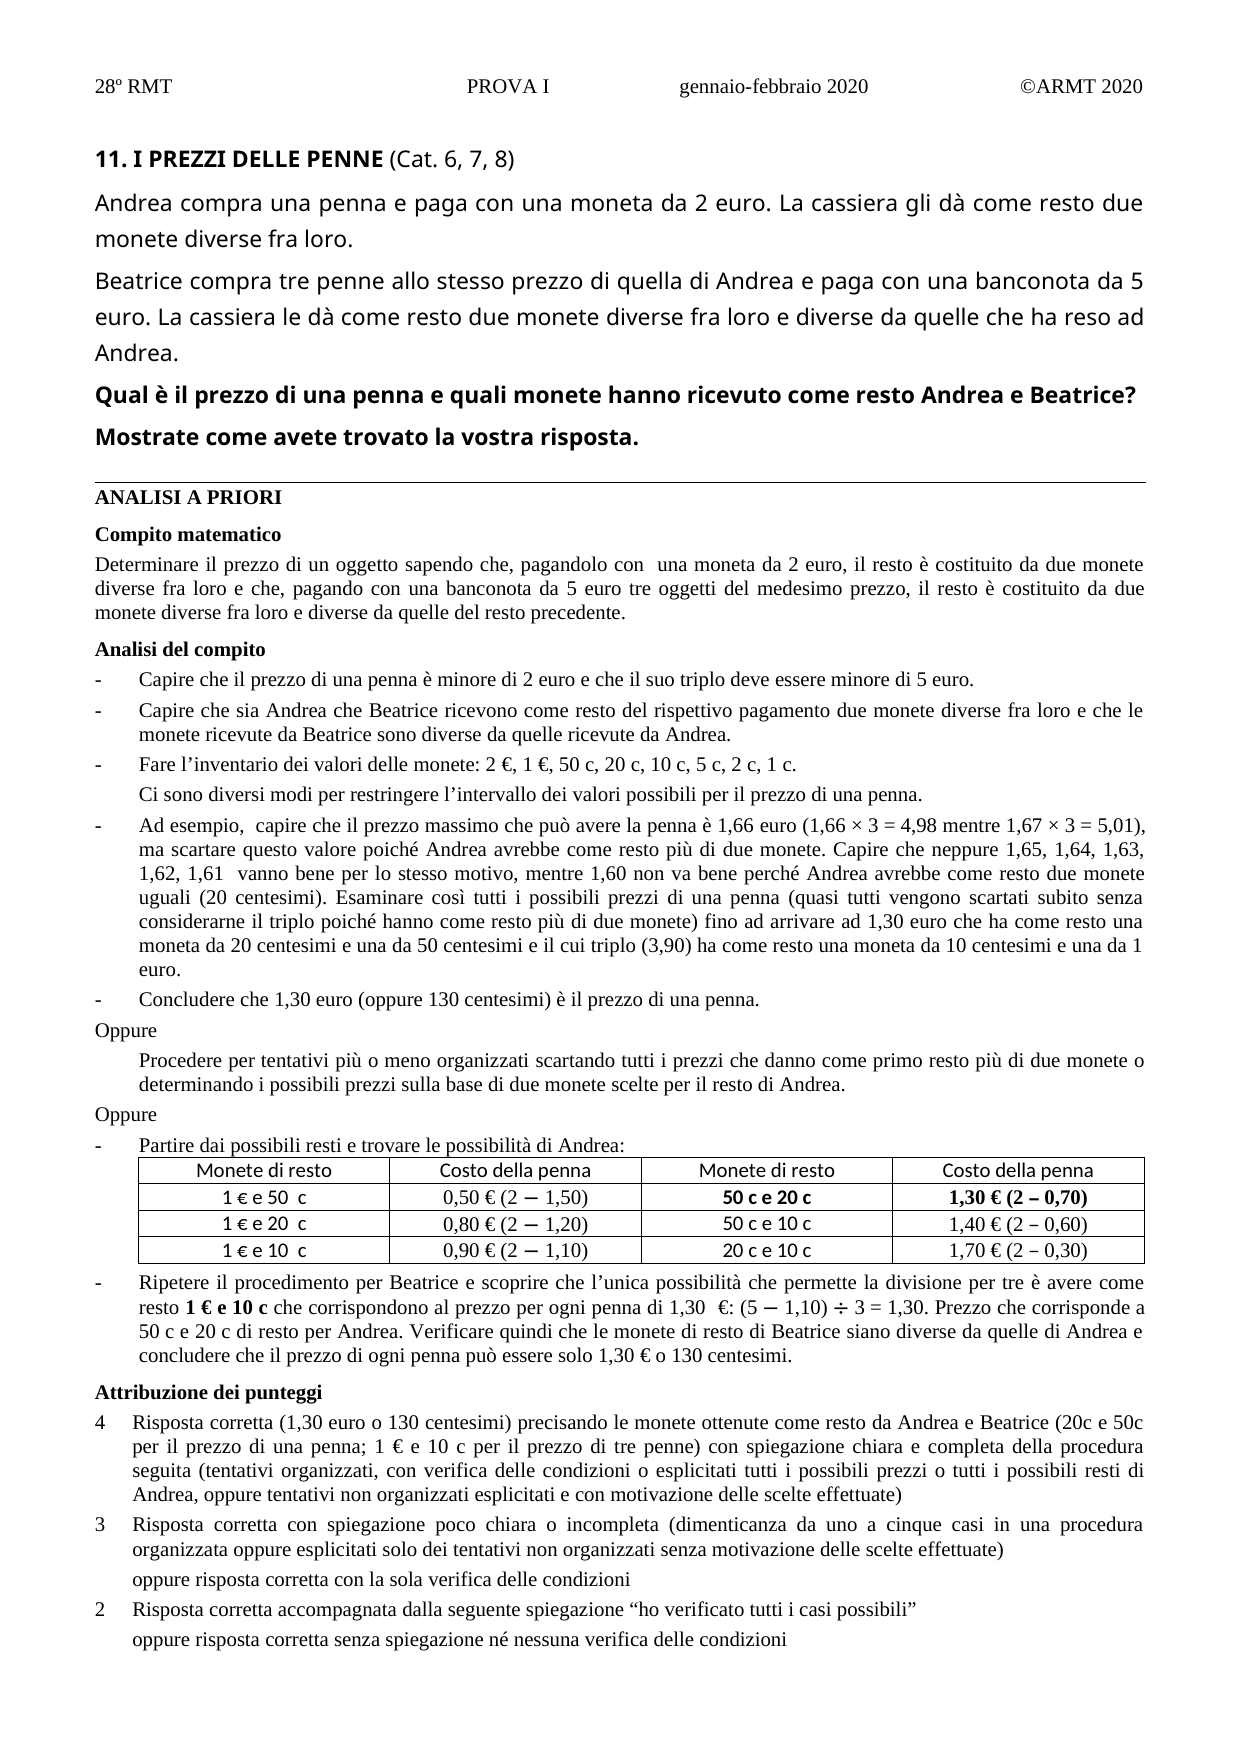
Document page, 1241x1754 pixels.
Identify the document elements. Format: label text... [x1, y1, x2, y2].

table_cell 1 € e 50 c [139, 1184, 389, 1209]
text Oppure [94, 1017, 1146, 1042]
text Beatrice compra tre penne allo stesso prezzo di quella di Andrea e paga con una banconota da 5 euro. La cassiera le dà come resto due monete diverse fra loro e diverse da quelle che ha reso ad Andrea. [94, 265, 1146, 368]
text Determinare il prezzo di un oggetto sapendo che, pagandolo con una moneta da 2 euro, il resto è costituito da due monete diverse fra loro e che, pagando con una banconota da 5 euro tre oggetti del medesimo prezzo, il resto è costituito da due monete diverse fra loro e diverse da quelle del resto precedente. [94, 552, 1146, 624]
text 2 Risposta corretta accompagnata dalla seguente spiegazione “ho verificato tutti i casi possibili” [94, 1597, 1146, 1621]
text - Ad esempio, capire che il prezzo massimo che può avere la penna è 1,66 euro (1,66 × 3 = 4,98 mentre 1,67 × 3 = 5,01), ma scartare questo valore poiché Andrea avrebbe come resto più di due monete. Capire che neppure 1,65, 1,64, 1,63, 1,62, 1,61 vanno bene per lo stesso motivo, mentre 1,60 non va bene perché Andrea avrebbe come resto due monete uguali (20 centesimi). Esaminare così tutti i possibili prezzi di una penna (quasi tutti vengono scartati subito senza considerarne il triplo poiché hanno come resto più di due monete) fino ad arrivare ad 1,30 euro che ha come resto una moneta da 20 centesimi e una da 50 centesimi e il cui triplo (3,90) ha come resto una moneta da 10 centesimi e una da 1 euro. [94, 812, 1146, 981]
table_cell 50 c e 20 c [642, 1184, 892, 1209]
text oppure risposta corretta senza spiegazione né nessuna verifica delle condizioni [94, 1627, 1146, 1651]
table_cell 0,80 € (2 − 1,20) [390, 1211, 641, 1236]
text - Ripetere il procedimento per Beatrice e scoprire che l’unica possibilità che permette la divisione per tre è avere come resto 1 € e 10 c che corrispondono al prezzo per ogni penna di 1,30 €: (5 − 1,10) ÷ 3 = 1,30. Prezzo che corrisponde a 50 c e 20 c di resto per Andrea. Verificare quindi che le monete di resto di Beatrice siano diverse da quelle di Andrea e concludere che il prezzo di ogni penna può essere solo 1,30 € o 130 centesimi. [94, 1270, 1146, 1367]
table_cell 0,90 € (2 − 1,10) [390, 1237, 641, 1262]
text Analisi del compito [94, 637, 1146, 661]
text Oppure [94, 1102, 1146, 1126]
text Attribuzione dei punteggi [94, 1379, 1146, 1404]
table_header Monete di resto [139, 1158, 389, 1183]
table_cell 20 c e 10 c [642, 1237, 892, 1262]
text Ci sono diversi modi per restringere l’intervallo dei valori possibili per il prezzo di una penna. [94, 782, 1146, 806]
table_cell 1,30 € (2 – 0,70) [893, 1184, 1144, 1209]
table_header Costo della penna [893, 1158, 1144, 1183]
text - Fare l’inventario dei valori delle monete: 2 €, 1 €, 50 c, 20 c, 10 c, 5 c, 2 c, 1 c. [94, 752, 1146, 776]
text Compito matematico [94, 522, 1146, 546]
table_header Monete di resto [642, 1158, 892, 1183]
table_cell 50 c e 10 c [642, 1211, 892, 1236]
text - Concludere che 1,30 euro (oppure 130 centesimi) è il prezzo di una penna. [94, 987, 1146, 1011]
text Mostrate come avete trovato la vostra risposta. [94, 421, 1146, 452]
table_cell 0,50 € (2 − 1,50) [390, 1184, 641, 1209]
text oppure risposta corretta con la sola verifica delle condizioni [94, 1567, 1146, 1591]
text Procedere per tentativi più o meno organizzati scartando tutti i prezzi che danno come primo resto più di due monete o determinando i possibili prezzi sulla base di due monete scelte per il resto di Andrea. [94, 1048, 1146, 1096]
text Qual è il prezzo di una penna e quali monete hanno ricevuto come resto Andrea e Beatrice? [94, 379, 1146, 410]
text - Capire che il prezzo di una penna è minore di 2 euro e che il suo triplo deve essere minore di 5 euro. [94, 667, 1146, 691]
text Andrea compra una penna e paga con una moneta da 2 euro. La cassiera gli dà come resto due monete diverse fra loro. [94, 187, 1146, 254]
text 3 Risposta corretta con spiegazione poco chiara o incompleta (dimenticanza da uno a cinque casi in una procedura organizzata oppure esplicitati solo dei tentativi non organizzati senza motivazione delle scelte effettuate) [94, 1512, 1146, 1561]
text - Capire che sia Andrea che Beatrice ricevono come resto del rispettivo pagamento due monete diverse fra loro e che le monete ricevute da Beatrice sono diverse da quelle ricevute da Andrea. [94, 697, 1146, 746]
text - Partire dai possibili resti e trovare le possibilità di Andrea: [94, 1132, 1146, 1157]
table_header Costo della penna [390, 1158, 641, 1183]
table_cell 1,70 € (2 – 0,30) [893, 1237, 1144, 1262]
text 4 Risposta corretta (1,30 euro o 130 centesimi) precisando le monete ottenute come resto da Andrea e Beatrice (20c e 50c per il prezzo di una penna; 1 € e 10 c per il prezzo di tre penne) con spiegazione chiara e completa della procedura seguita (tentativi organizzati, con verifica delle condizioni o esplicitati tutti i possibili prezzi o tutti i possibili resti di Andrea, oppure tentativi non organizzati esplicitati e con motivazione delle scelte effettuate) [94, 1410, 1146, 1506]
table_cell 1,40 € (2 – 0,60) [893, 1211, 1144, 1236]
text ANALISI A PRIORI [94, 483, 1146, 509]
table_cell 1 € e 10 c [139, 1237, 389, 1262]
text 11. I PREZZI DELLE PENNE (Cat. 6, 7, 8) [94, 143, 1146, 174]
table_cell 1 € e 20 c [139, 1211, 389, 1236]
